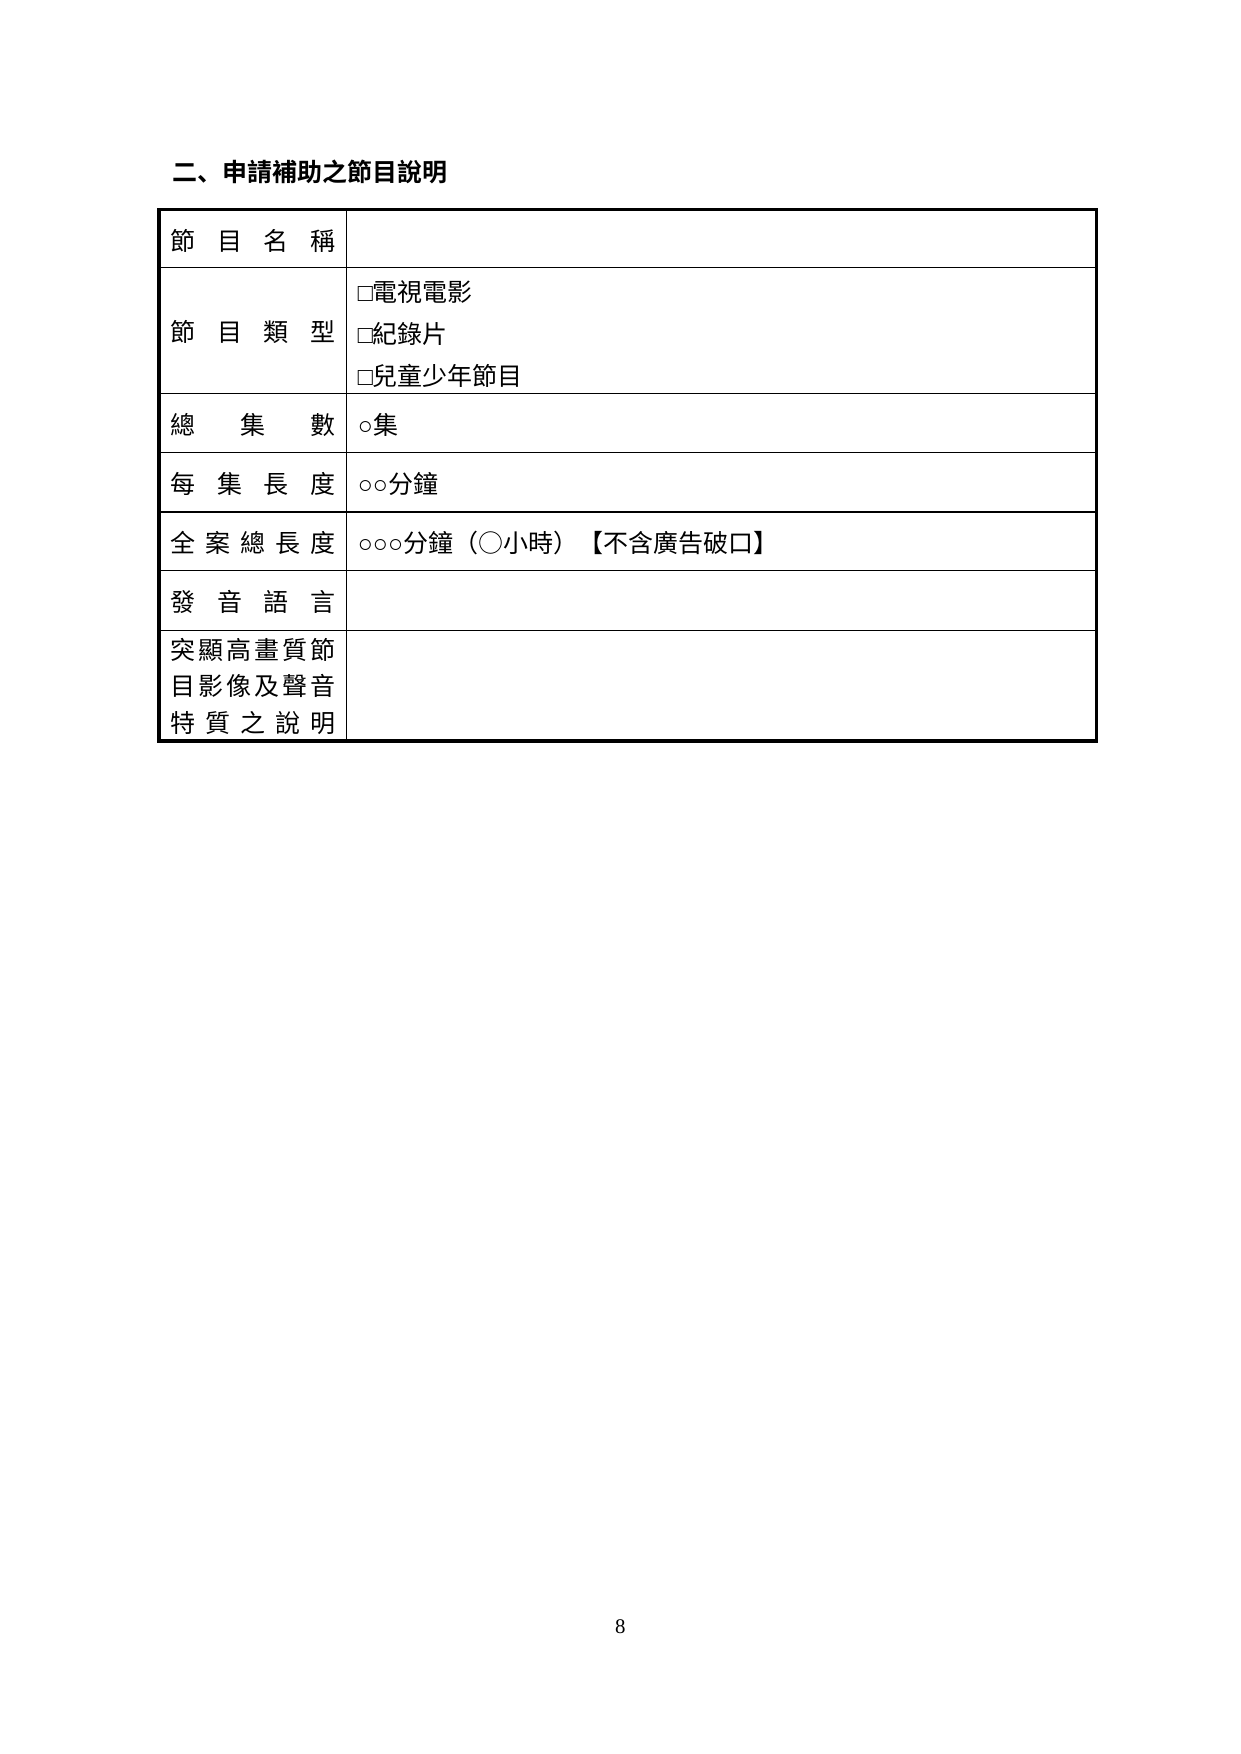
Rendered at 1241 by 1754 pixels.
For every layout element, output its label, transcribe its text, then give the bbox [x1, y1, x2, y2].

table_cell 突顯高畫質節目影像及聲音特質之說明 [161, 631, 346, 739]
table_cell ○○分鐘 [347, 453, 1095, 511]
table_cell [347, 631, 1095, 739]
table_cell 發音語言 [161, 571, 346, 629]
table_cell □電視電影 □紀錄片 □兒童少年節目 [347, 268, 1095, 393]
table_cell 總集數 [161, 394, 346, 452]
table_cell [347, 571, 1095, 629]
table_cell ○集 [347, 394, 1095, 452]
table_cell 節目類型 [161, 268, 346, 393]
table_cell 全案總長度 [161, 513, 346, 570]
table_header [347, 211, 1095, 267]
text 二、申請補助之節目說明 [173, 148, 1092, 189]
table_cell ○○○分鐘（○小時）【不含廣告破口】 [347, 513, 1095, 570]
table_header 節目名稱 [161, 211, 346, 267]
table_cell 每集長度 [161, 453, 346, 511]
